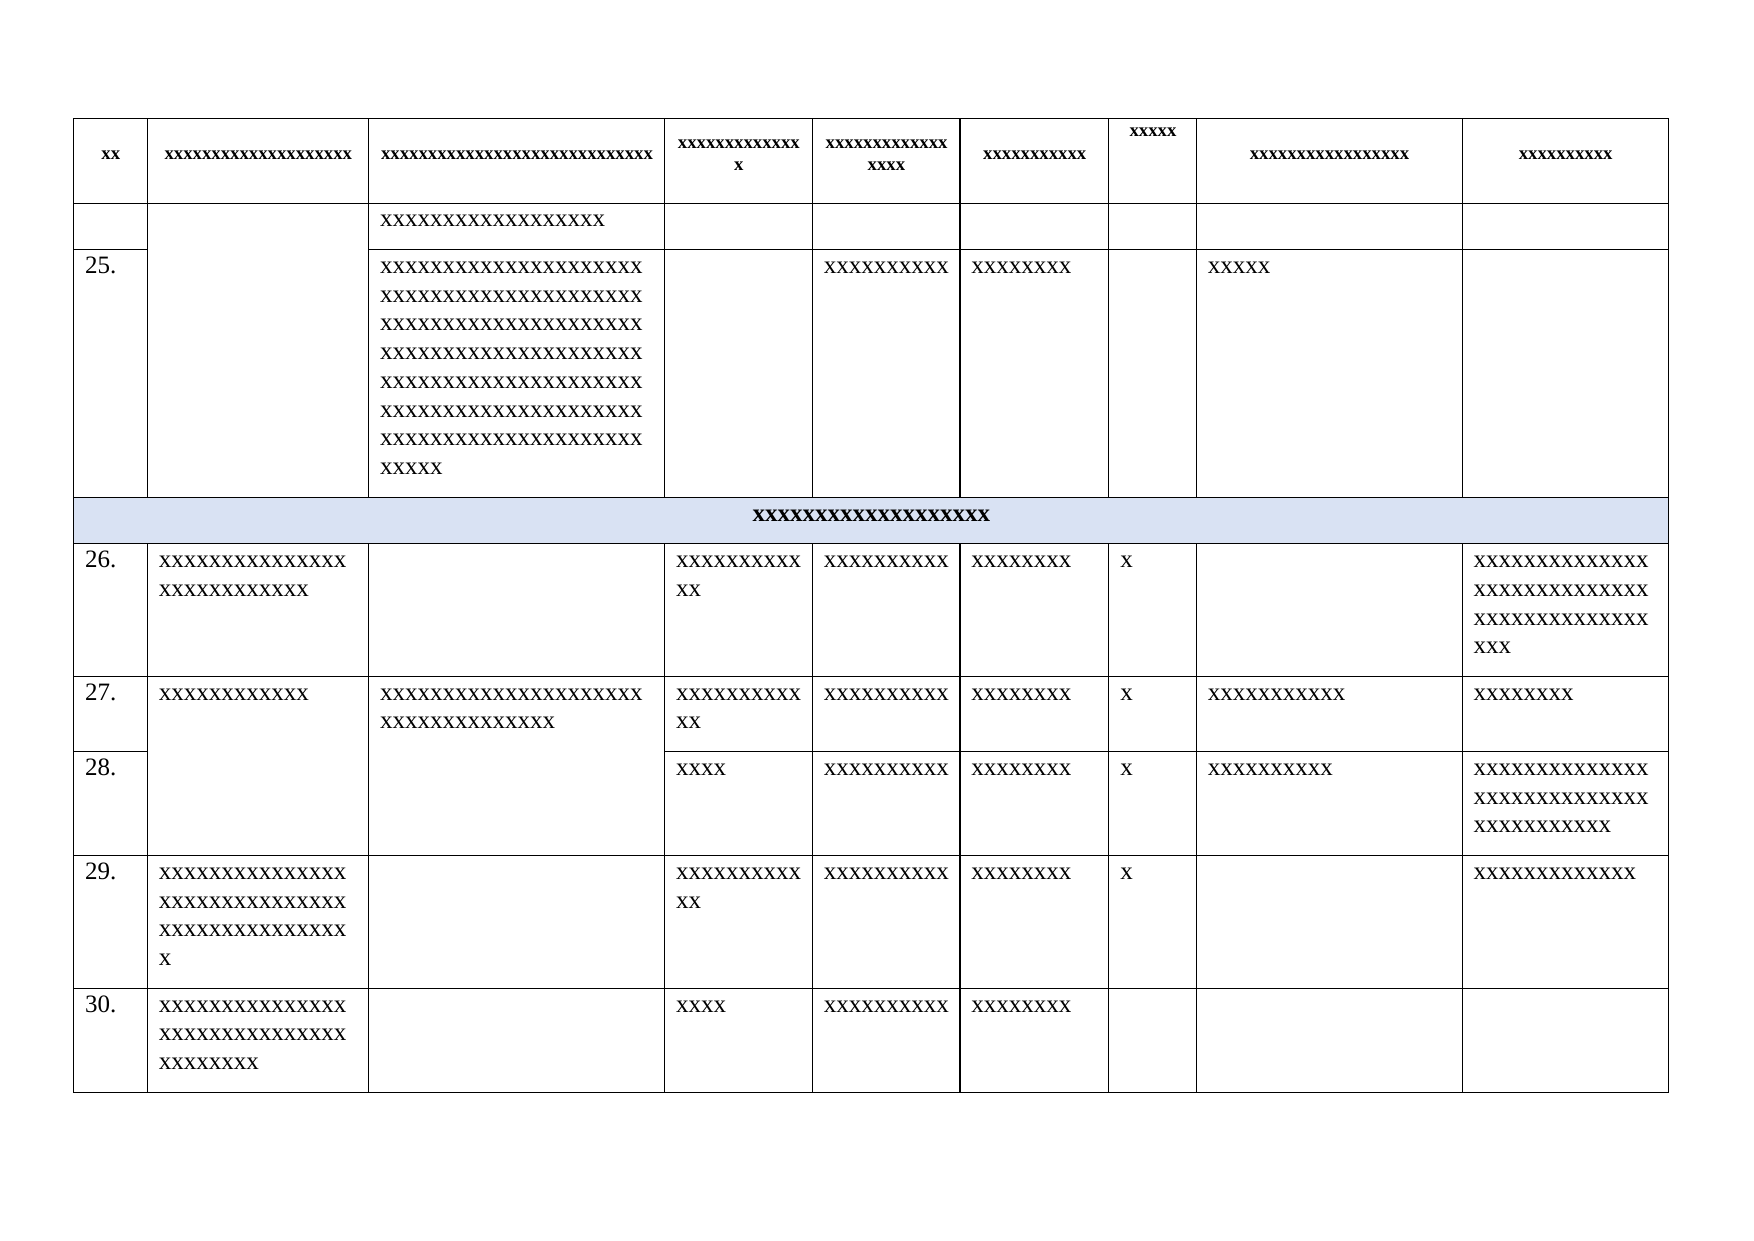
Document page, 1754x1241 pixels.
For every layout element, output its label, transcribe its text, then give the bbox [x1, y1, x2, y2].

table_cell xxxxxxxx [961, 250, 1108, 497]
table_cell [1109, 989, 1196, 1092]
table_header xx [74, 119, 147, 202]
table_cell xxxxxxxxxxxxxxxxxxxxxxxxxxx [148, 544, 368, 676]
table_cell xxxxxxxx [961, 677, 1108, 751]
table_cell xxxxx [1197, 250, 1462, 497]
table_cell xxxxxxxxxxxxxxxxxxxxxxxxxxxxxxxxxxxxxxx [1463, 752, 1668, 855]
table_header xxxxxxxxxxxxxx [665, 119, 812, 202]
table_cell xxxx [665, 989, 812, 1092]
table_cell [1197, 204, 1462, 249]
table_cell [74, 989, 147, 1092]
table_cell [665, 204, 812, 249]
table_cell xxxxxxxxxxxxxxxxxxxxxxxxxxxxxxxxxxxxxxxxxxxxxxxxxxxxxxxxxxxxxxxxxxxxxxxxxxxxxxxxxxxxxxxxxxxxxxxxxxxxxxxxxxxxxxxxxxxxxxxxxxxxxxxxxxxxxxxxxxxxxxxxxxxxxxxx [369, 250, 664, 497]
table_cell xxxxxxxxxxx [1197, 677, 1462, 751]
table_header xxxxxxxxxxx [961, 119, 1108, 202]
table_header xxxxxxxxxxxxxxxxxxxx [148, 119, 368, 202]
table_cell xxxxxxxx [1463, 677, 1668, 751]
table_cell [665, 250, 812, 497]
table_cell xxxxxxxxxxxxxxxxxxxxxxxxxxxxxxxxxxxxxxxxxxxxx [1463, 544, 1668, 676]
table_cell xxxxxxxxxxxx [665, 677, 812, 751]
table_cell xxxxxxxxxxxxxxxxxxxxxxxxxxxxxxxxxxx [369, 677, 664, 855]
table_cell xxxxxxxx [961, 544, 1108, 676]
table_cell [1463, 250, 1668, 497]
table_cell x [1109, 677, 1196, 751]
table_cell xxxxxxxxxxxxxxxxxxxxxxxxxxxxxxxxxxxxxx [148, 989, 368, 1092]
table_header xxxxxxxxxxxxxxxxx [813, 119, 959, 202]
table_cell xxxxxxxx [961, 856, 1108, 988]
table_cell xxxxxxxxxx [813, 752, 959, 855]
table_cell [1463, 204, 1668, 249]
table_cell [369, 856, 664, 988]
table_cell x [1109, 752, 1196, 855]
table_cell xxxxxxxxxxxxxxxxxxxxxxxxxxxxxxxxxxxxxxxxxxxxxx [148, 856, 368, 988]
table_cell [1109, 250, 1196, 497]
table_cell [74, 250, 147, 497]
table_cell xxxxxxxxxxxxx [1463, 856, 1668, 988]
table_cell x [1109, 544, 1196, 676]
table_cell [961, 204, 1108, 249]
table_cell xxxxxxxxxxxxxxxxxxx [74, 498, 1668, 543]
table_cell [74, 204, 147, 249]
table_cell [1463, 989, 1668, 1092]
table_header xxxxxxxxxx [1463, 119, 1668, 202]
table_cell x [1109, 856, 1196, 988]
table_cell [369, 544, 664, 676]
table_cell xxxxxxxxxxxx [148, 677, 368, 855]
table_cell xxxxxxxxxxxx [665, 544, 812, 676]
table_cell xxxx [665, 752, 812, 855]
table_cell [74, 752, 147, 855]
table_cell xxxxxxxxxx [813, 856, 959, 988]
table_cell xxxxxxxxxxxx [665, 856, 812, 988]
table_cell xxxxxxxxxx [813, 250, 959, 497]
table_cell xxxxxxxxxx [813, 677, 959, 751]
table_cell [1197, 989, 1462, 1092]
table_header xxxxxxxxxxxxxxxxx [1197, 119, 1462, 202]
table_cell [1197, 856, 1462, 988]
table_cell [369, 989, 664, 1092]
table_cell [1109, 204, 1196, 249]
table_cell [1197, 544, 1462, 676]
table_cell xxxxxxxxxx [1197, 752, 1462, 855]
table_cell xxxxxxxx [961, 752, 1108, 855]
table_cell [74, 856, 147, 988]
table_header xxxxxxxxxxxxxxxxxxxxxxxxxxxxx [369, 119, 664, 202]
table_cell [813, 204, 959, 249]
table_cell [74, 544, 147, 676]
table_header xxxxx [1109, 119, 1196, 202]
table_cell xxxxxxxxxx [813, 544, 959, 676]
table_cell xxxxxxxx [961, 989, 1108, 1092]
table_cell xxxxxxxxxx [813, 989, 959, 1092]
table_cell [74, 677, 147, 751]
table_cell xxxxxxxxxxxxxxxxxx [369, 204, 664, 249]
